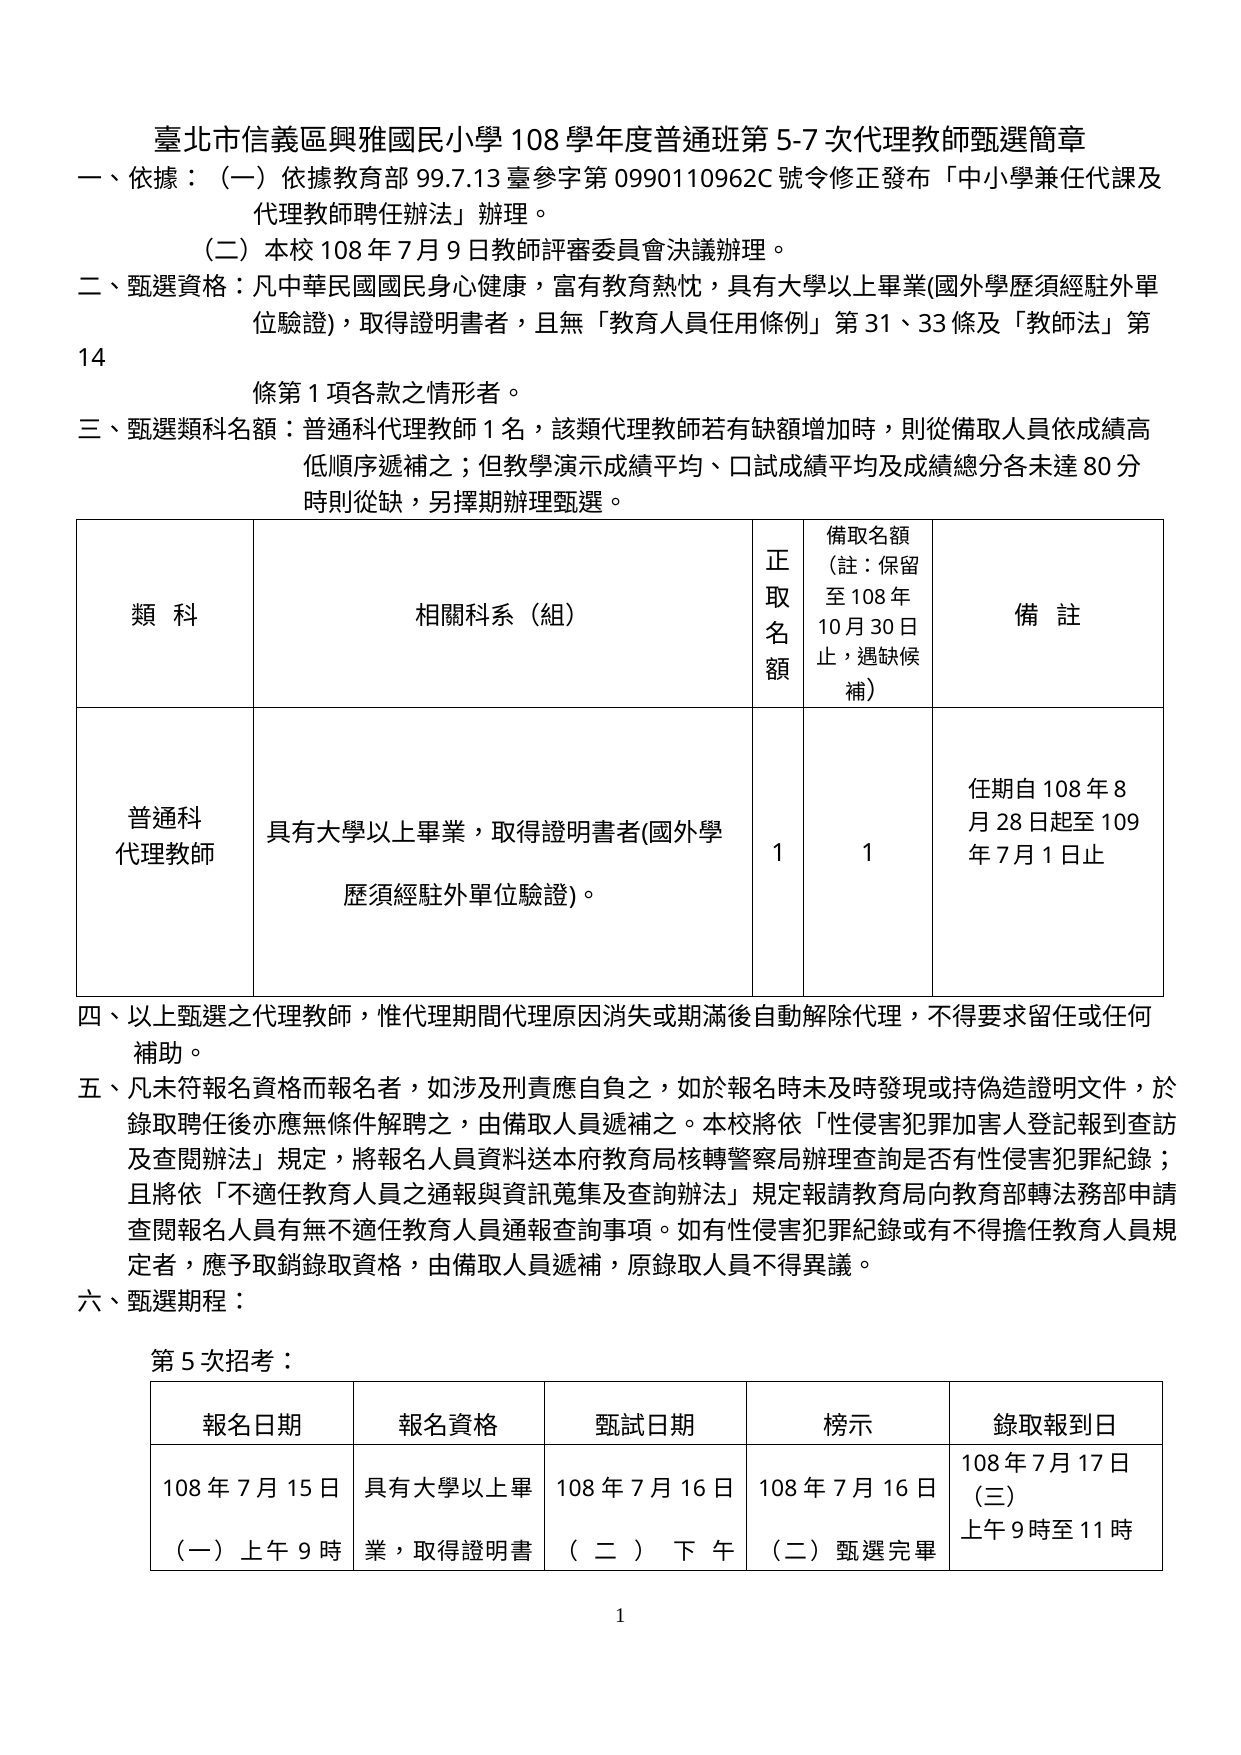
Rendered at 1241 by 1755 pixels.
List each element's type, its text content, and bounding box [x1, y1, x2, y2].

table_header 榜示 [747, 1382, 949, 1444]
table_cell 具有大學以上畢業，取得證明書 [354, 1445, 544, 1570]
table_cell 1 [753, 708, 803, 996]
table_cell 108年7月16日（二）下午 [545, 1445, 746, 1570]
table_cell 108年7月17日（三） 上午9時至11時 [950, 1445, 1162, 1570]
table_header 報名日期 [151, 1382, 353, 1444]
text （二）本校108年7月9日教師評審委員會決議辦理。 [189, 231, 1163, 267]
text 三、甄選類科名額：普通科代理教師1名，該類代理教師若有缺額增加時，則從備取人員依成績高低順序遞補之；但教學演示成績平均、口試成績平均及成績總分各未達80分時則從缺，另擇期辦理甄選。 [77, 410, 1163, 518]
table_cell 普通科 代理教師 [77, 708, 253, 996]
table_header 正取名額 [753, 520, 803, 707]
text 第5次招考： [151, 1318, 1163, 1381]
table_header 錄取報到日 [950, 1382, 1162, 1444]
text 六、甄選期程： [77, 1282, 1163, 1318]
table_header 相關科系（組） [254, 520, 752, 707]
table_header 備取名額（註：保留至108年10月30日止，遇缺候補） [804, 520, 932, 707]
table_header 報名資格 [354, 1382, 544, 1444]
table_cell 108年7月16日（二）甄選完畢 [747, 1445, 949, 1570]
text 五、凡未符報名資格而報名者，如涉及刑責應自負之，如於報名時未及時發現或持偽造證明文件，於錄取聘任後亦應無條件解聘之，由備取人員遞補之。本校將依「性侵害犯罪加害人登記報到查訪及查閱辦法」規定，將報名人員資料送本府教育局核轉警察局辦理查詢是否有性侵害犯罪紀錄；且將依「不適任教育人員之通報與資訊蒐集及查詢辦法」規定報請教育局向教育部轉法務部申請查閱報名人員有無不適任教育人員通報查詢事項。如有性侵害犯罪紀錄或有不得擔任教育人員規定者，應予取銷錄取資格，由備取人員遞補，原錄取人員不得異議。 [77, 1069, 1181, 1282]
text 臺北市信義區興雅國民小學108學年度普通班第5-7次代理教師甄選簡章 [77, 96, 1163, 158]
text 二、甄選資格：凡中華民國國民身心健康，富有教育熱忱，具有大學以上畢業(國外學歷須經駐外單 [77, 267, 1163, 303]
table_header 類 科 [77, 520, 253, 707]
text 位驗證)，取得證明書者，且無「教育人員任用條例」第31、33條及「教師法」第14 [77, 303, 1163, 373]
table_header 備 註 [933, 520, 1163, 707]
table_header 甄試日期 [545, 1382, 746, 1444]
text 條第1項各款之情形者。 [77, 373, 1163, 410]
text 一、依據：（一）依據教育部99.7.13臺參字第0990110962C號令修正發布「中小學兼任代課及代理教師聘任辦法」辦理。 [77, 158, 1163, 231]
table_cell 1 [804, 708, 932, 996]
table_cell 任期自108年8月28日起至109年7月1日止 [933, 708, 1163, 996]
table_cell 具有大學以上畢業，取得證明書者(國外學歷須經駐外單位驗證)。 [254, 708, 752, 996]
table_cell 108年7月15日（一）上午9時 [151, 1445, 353, 1570]
text 四、以上甄選之代理教師，惟代理期間代理原因消失或期滿後自動解除代理，不得要求留任或任何補助。 [77, 997, 1163, 1069]
